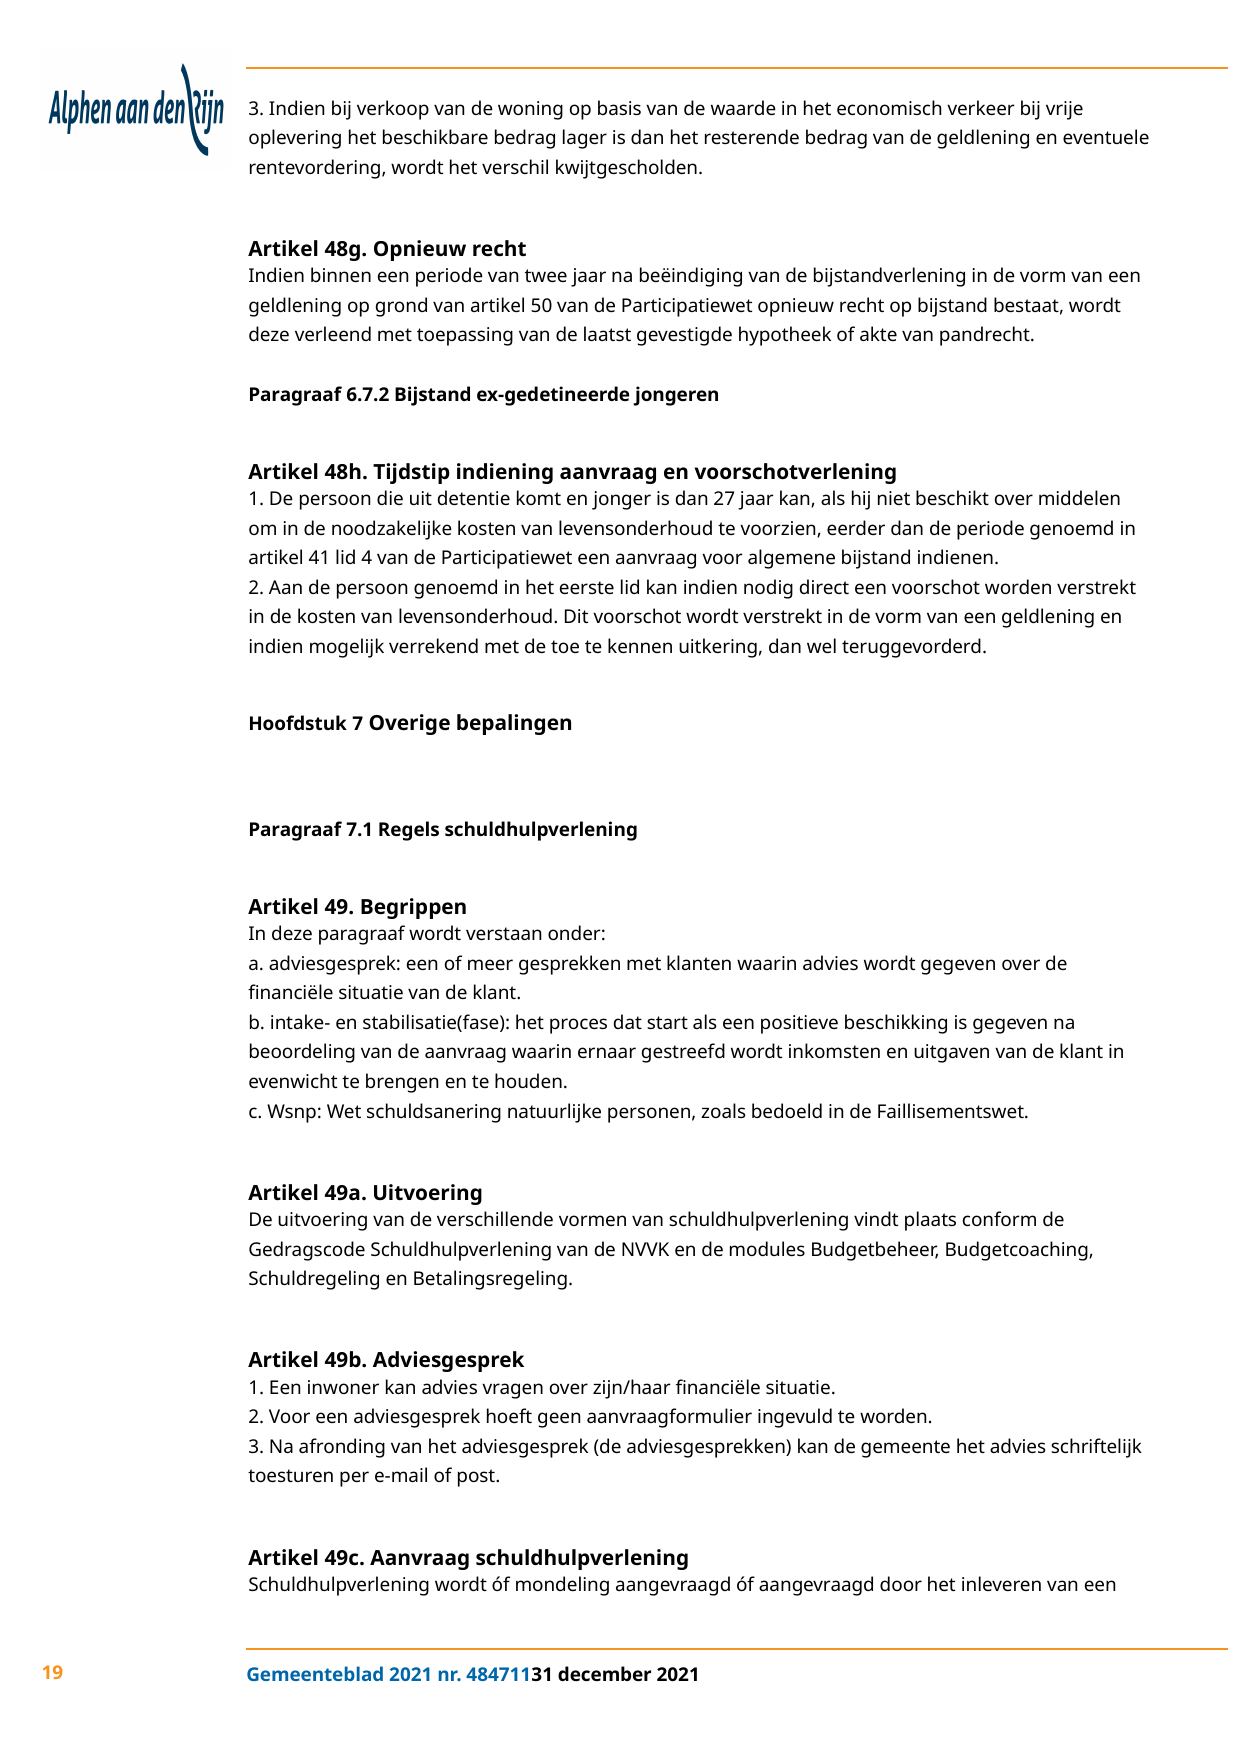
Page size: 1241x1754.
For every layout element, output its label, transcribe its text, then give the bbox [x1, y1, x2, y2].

text De uitvoering van de verschillende vormen van schuldhulpverlening vindt plaats conform de Gedragscode Schuldhulpverlening van de NVVK en de modules Budgetbeheer, Budgetcoaching, Schuldregeling en Betalingsregeling. [248, 1206, 1152, 1291]
text Paragraaf 7.1 Regels schuldhulpverlening [248, 816, 1152, 841]
text Artikel 48h. Tijdstip indiening aanvraag en voorschotverlening [248, 457, 1152, 485]
text c. Wsnp: Wet schuldsanering natuurlijke personen, zoals bedoeld in de Faillisementswet. [248, 1098, 1152, 1123]
text Artikel 49c. Aanvraag schuldhulpverlening [248, 1543, 1152, 1571]
text 3. Na afronding van het adviesgesprek (de adviesgesprekken) kan de gemeente het advies schriftelijk toesturen per e-mail of post. [248, 1433, 1152, 1488]
text Hoofdstuk 7 Overige bepalingen [248, 708, 1152, 737]
text Artikel 49b. Adviesgesprek [248, 1345, 1152, 1374]
text b. intake- en stabilisatie(fase): het proces dat start als een positieve beschikking is gegeven na beoordeling van de aanvraag waarin ernaar gestreefd wordt inkomsten en uitgaven van de klant in evenwicht te brengen en te houden. [248, 1009, 1152, 1094]
text a. adviesgesprek: een of meer gesprekken met klanten waarin advies wordt gegeven over de financiële situatie van de klant. [248, 950, 1152, 1005]
text 1. Een inwoner kan advies vragen over zijn/haar financiële situatie. [248, 1374, 1152, 1399]
text Schuldhulpverlening wordt óf mondeling aangevraagd óf aangevraagd door het inleveren van een [248, 1571, 1152, 1597]
text Artikel 49. Begrippen [248, 892, 1152, 920]
picture [41, 47, 231, 172]
text Indien binnen een periode van twee jaar na beëindiging van de bijstandverlening in de vorm van een geldlening op grond van artikel 50 van de Participatiewet opnieuw recht op bijstand bestaat, wordt deze verleend met toepassing van de laatst gevestigde hypotheek of akte van pandrecht. [248, 262, 1152, 347]
text 1. De persoon die uit detentie komt en jonger is dan 27 jaar kan, als hij niet beschikt over middelen om in de noodzakelijke kosten van levensonderhoud te voorzien, eerder dan de periode genoemd in artikel 41 lid 4 van de Participatiewet een aanvraag voor algemene bijstand indienen. [248, 485, 1152, 570]
text Artikel 49a. Uitvoering [248, 1178, 1152, 1206]
text 2. Aan de persoon genoemd in het eerste lid kan indien nodig direct een voorschot worden verstrekt in de kosten van levensonderhoud. Dit voorschot wordt verstrekt in de vorm van een geldlening en indien mogelijk verrekend met de toe te kennen uitkering, dan wel teruggevorderd. [248, 574, 1152, 659]
text 2. Voor een adviesgesprek hoeft geen aanvraagformulier ingevuld te worden. [248, 1403, 1152, 1429]
text Paragraaf 6.7.2 Bijstand ex-gedetineerde jongeren [248, 381, 1152, 406]
text 3. Indien bij verkoop van de woning op basis van de waarde in het economisch verkeer bij vrije oplevering het beschikbare bedrag lager is dan het resterende bedrag van de geldlening en eventuele rentevordering, wordt het verschil kwijtgescholden. [248, 95, 1152, 180]
text In deze paragraaf wordt verstaan onder: [248, 920, 1152, 946]
text Artikel 48g. Opnieuw recht [248, 234, 1152, 262]
